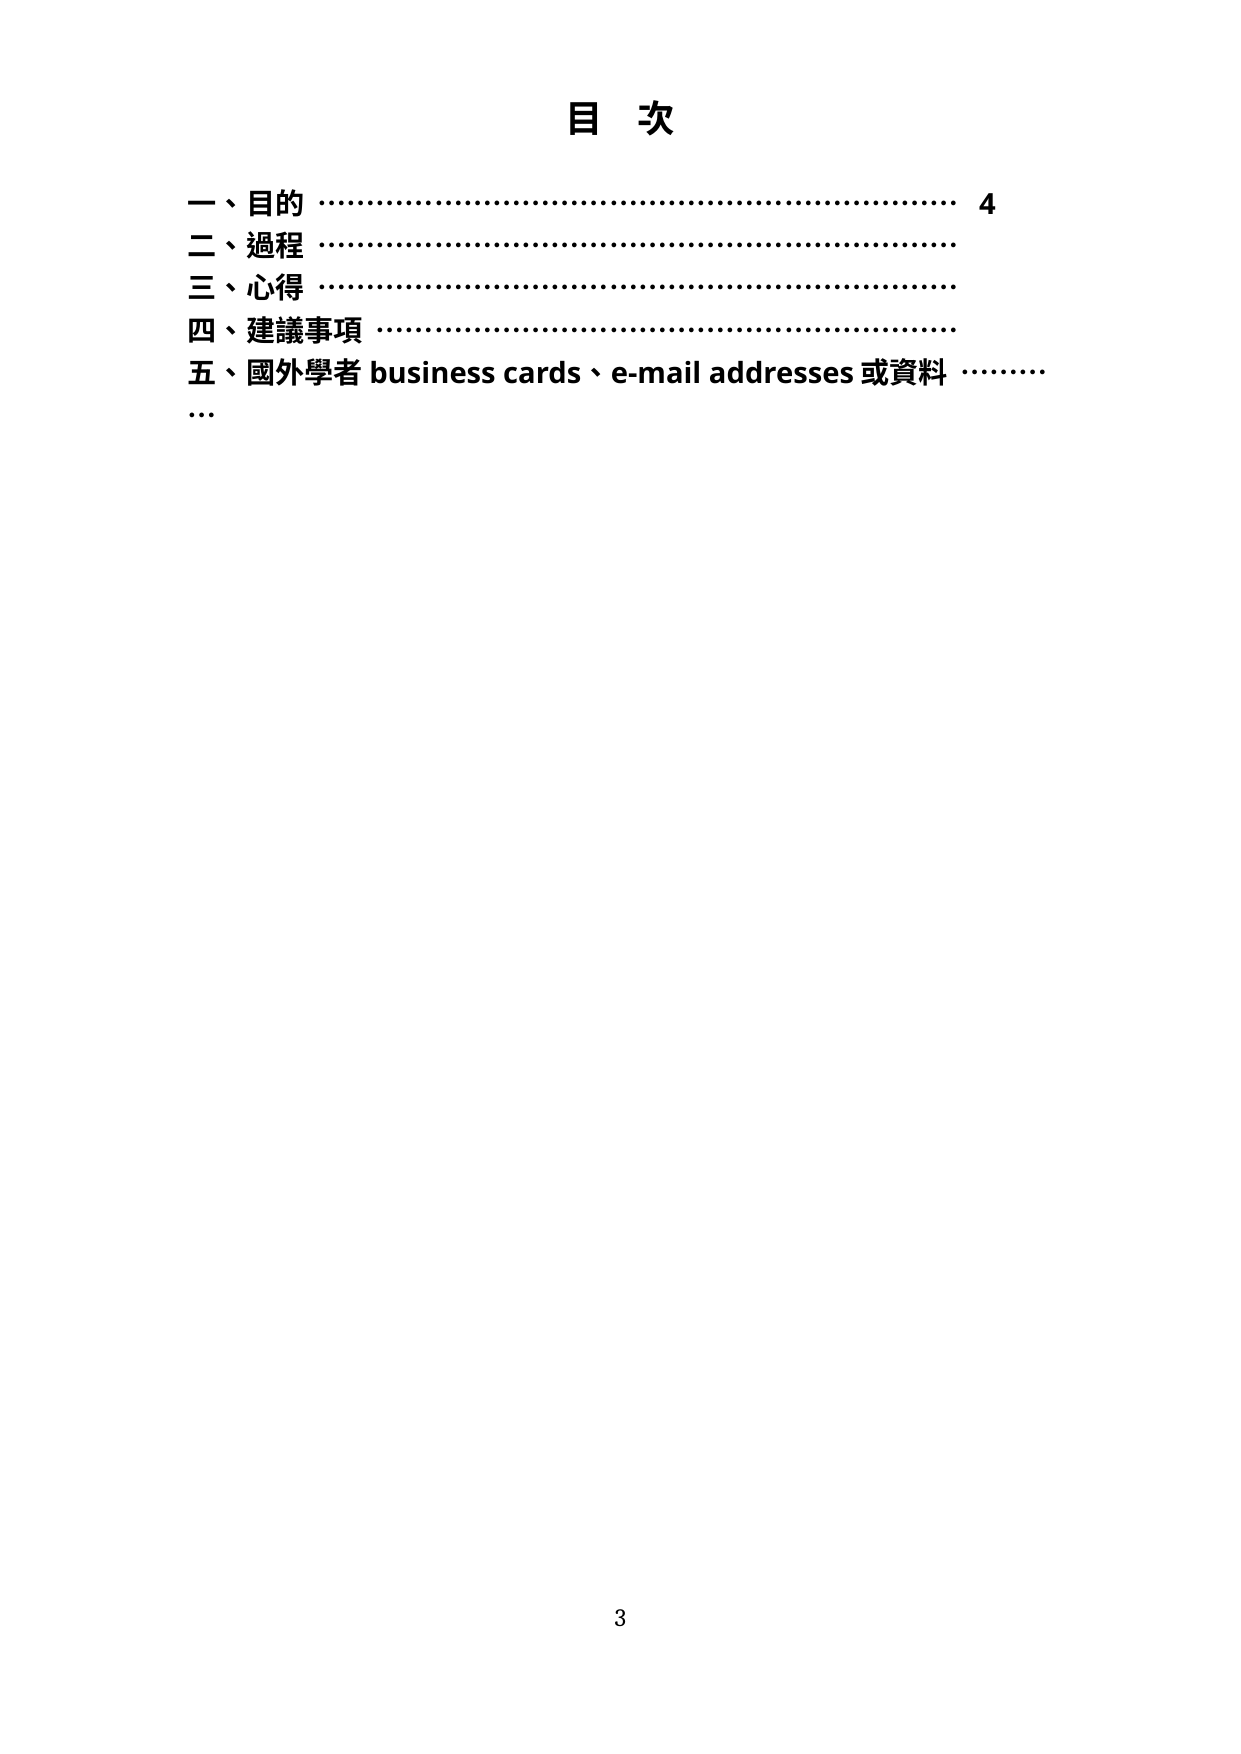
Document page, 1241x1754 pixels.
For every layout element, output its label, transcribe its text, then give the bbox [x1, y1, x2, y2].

text 二、過程 ………………………………………………………… [187, 223, 1053, 265]
text 三、心得 ………………………………………………………… [187, 265, 1053, 307]
text 四、建議事項 …………………………………………………… [187, 307, 1053, 350]
text 五、國外學者 business cards、e-mail addresses或資料 ………… [187, 350, 1053, 434]
text 一、目的 ………………………………………………………… 4 [187, 180, 1053, 223]
text 目 次 [187, 89, 1053, 143]
